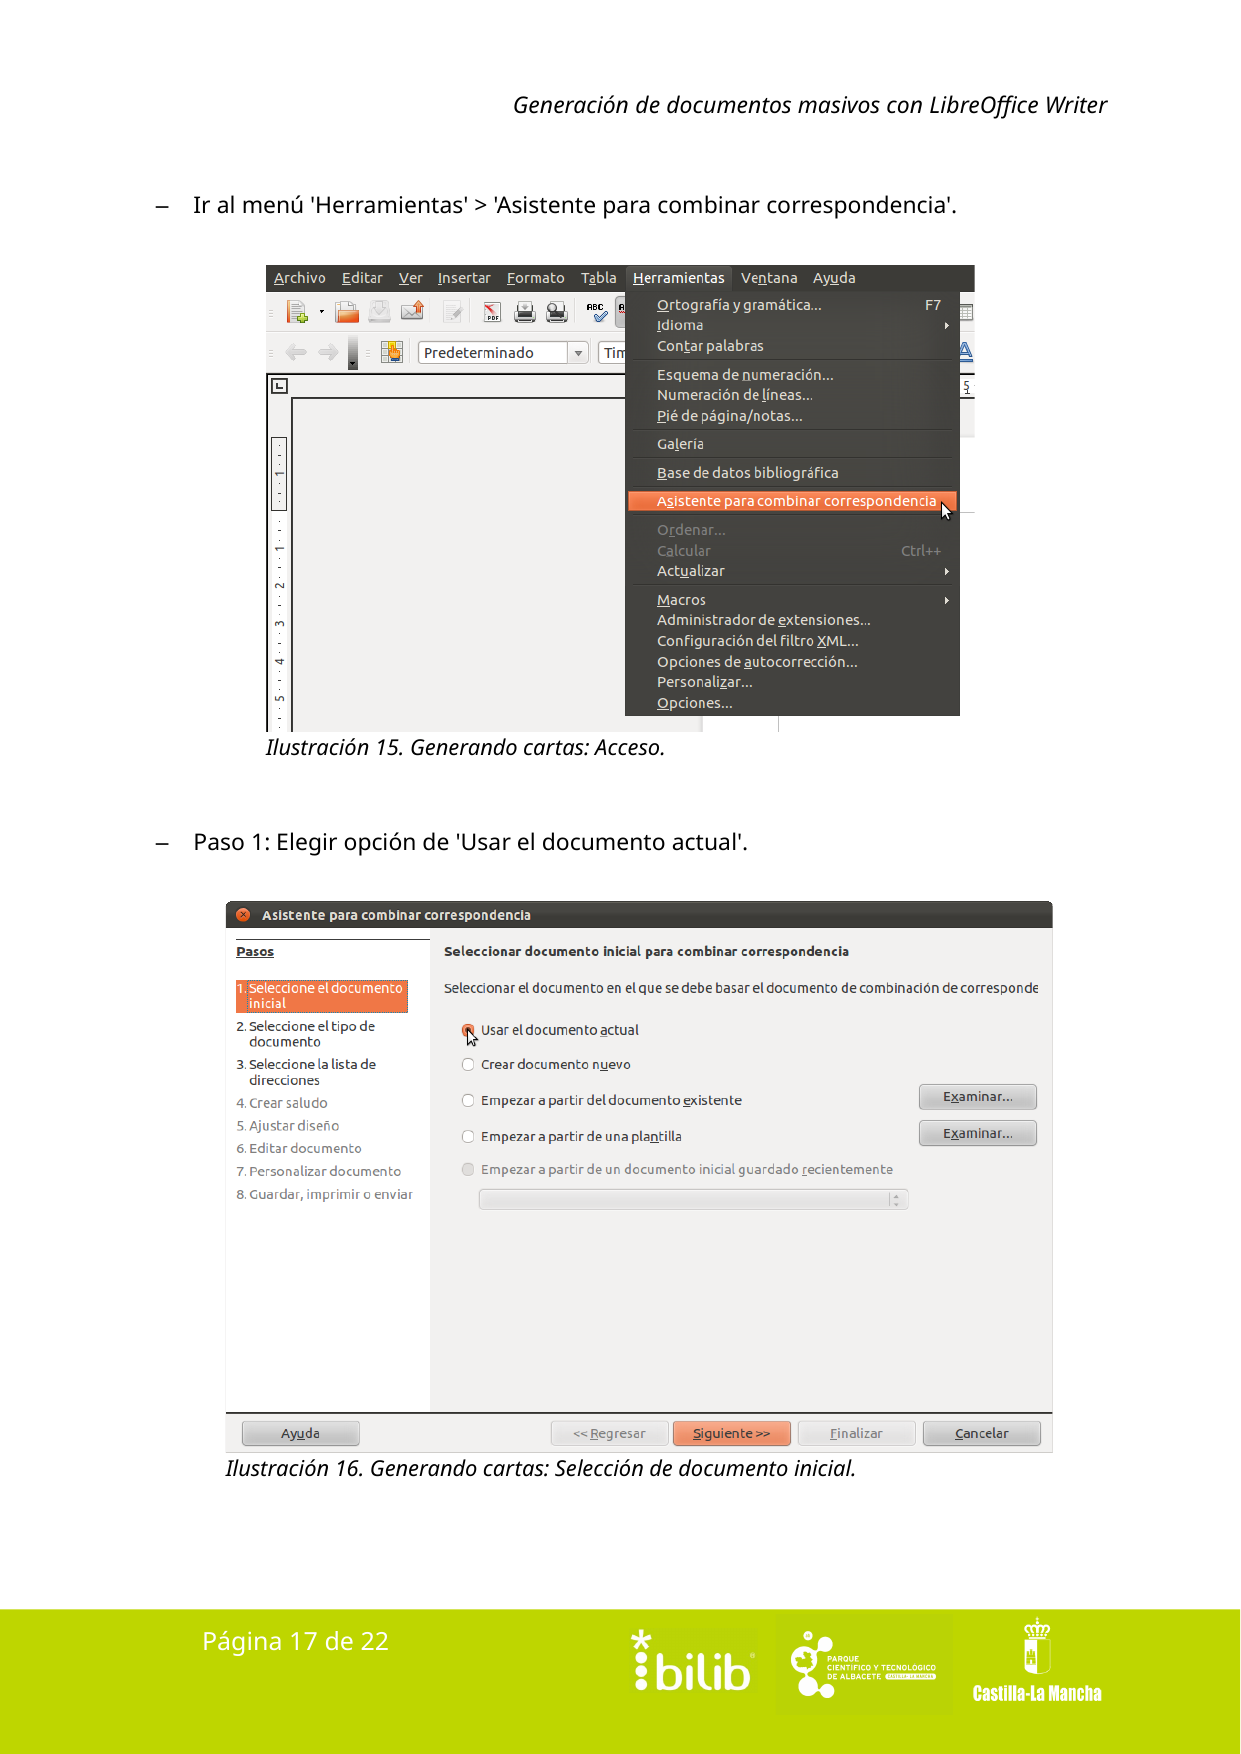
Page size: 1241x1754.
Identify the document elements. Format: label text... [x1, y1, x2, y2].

text Ilustración 15. Generando cartas: Acceso. [266, 732, 974, 762]
picture [225, 901, 1053, 1453]
list Paso 1: Elegir opción de 'Usar el documento actual'. [156, 826, 1122, 857]
list Ir al menú 'Herramientas' > 'Asistente para combinar correspondencia'. [156, 189, 1122, 220]
picture [775, 1614, 953, 1715]
list Ilustración 16. Generando cartas: Selección de documento inicial. [226, 1453, 1052, 1483]
picture [629, 1628, 758, 1693]
picture [266, 265, 975, 732]
picture [970, 1614, 1104, 1704]
